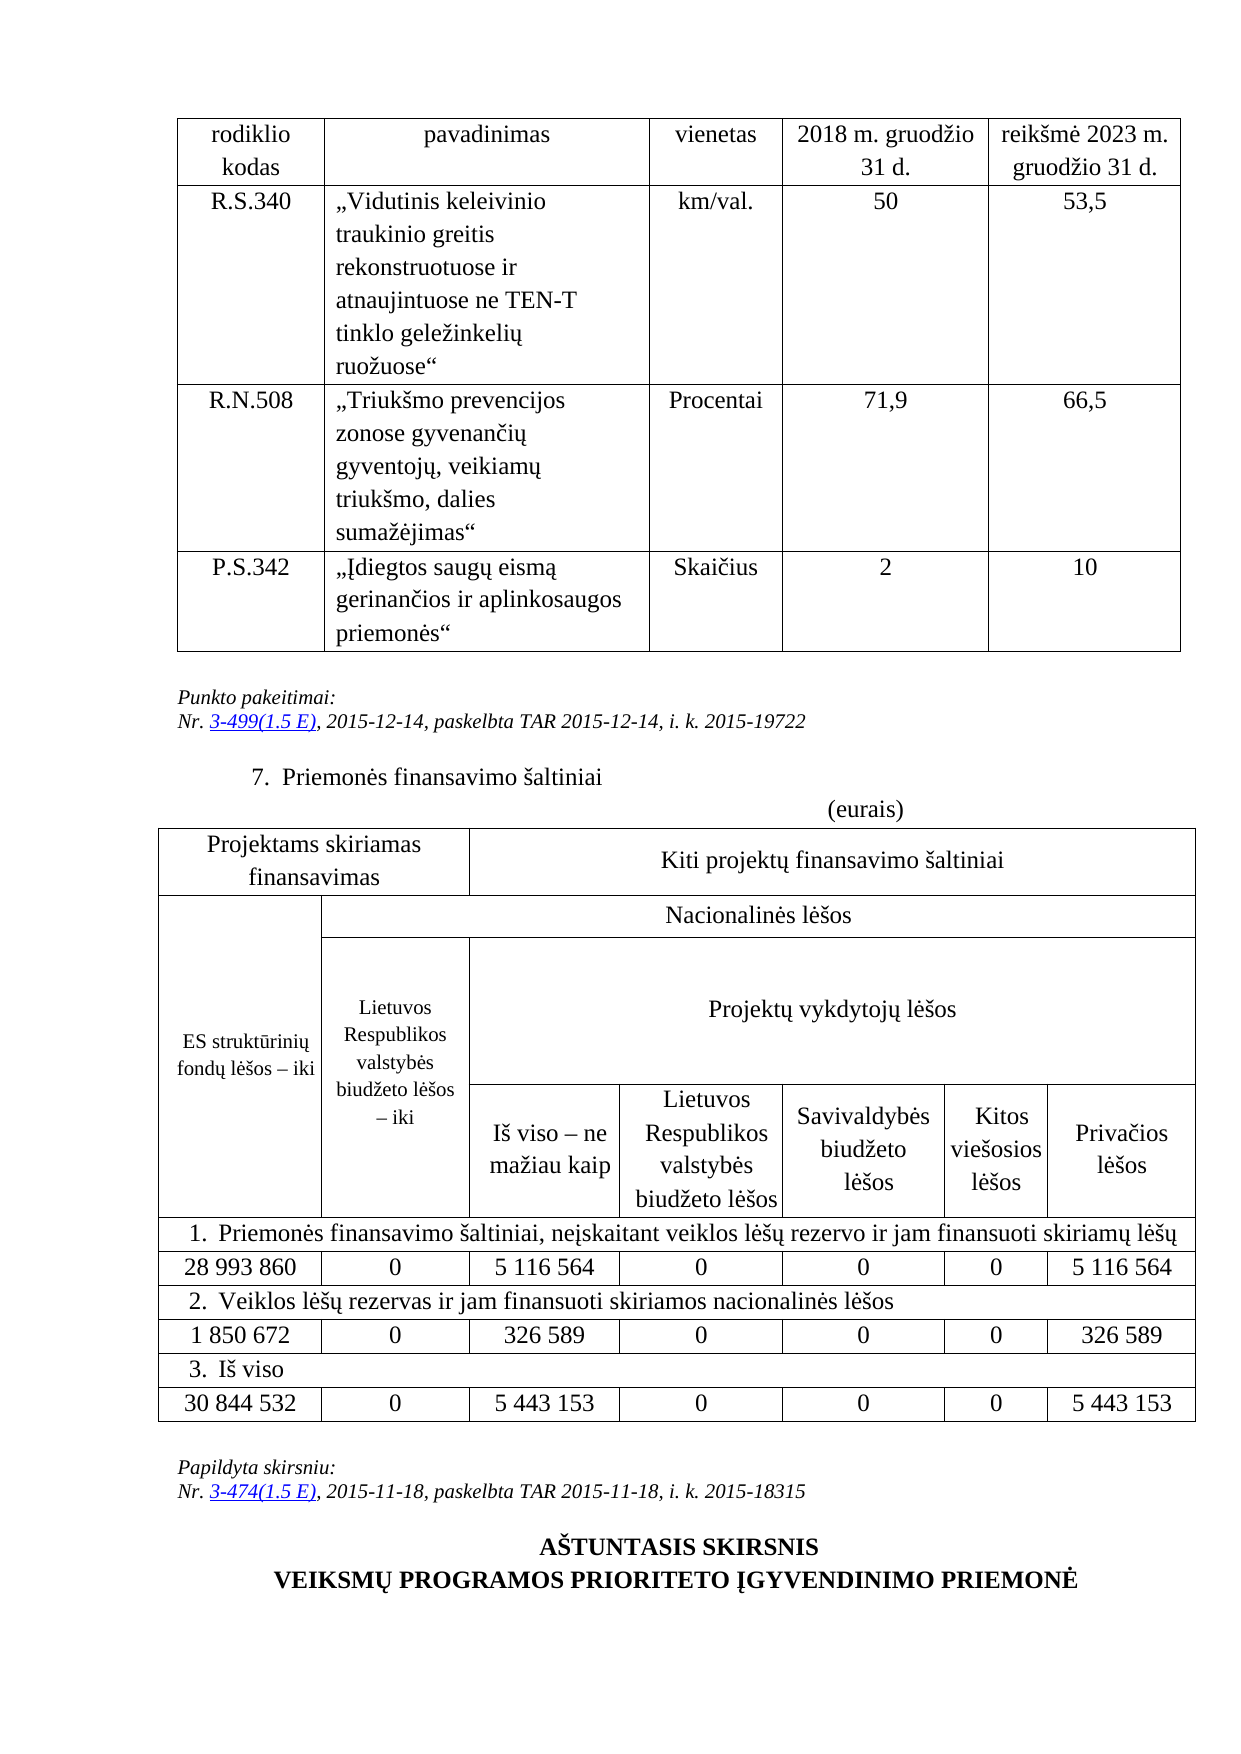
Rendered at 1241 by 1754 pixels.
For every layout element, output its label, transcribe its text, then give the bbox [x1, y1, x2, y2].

text Punkto pakeitimai: [177, 685, 1181, 709]
table_header Kiti projektų finansavimo šaltiniai [470, 829, 1195, 895]
table_cell Kitos viešosios lėšos [945, 1085, 1047, 1217]
table_cell 0 [322, 1388, 469, 1421]
table_cell 28 993 860 [159, 1252, 321, 1285]
table_cell 0 [322, 1320, 469, 1353]
table_cell 0 [783, 1320, 944, 1353]
text VEIKSMŲ PROGRAMOS PRIORITETO ĮGYVENDINIMO PRIEMONĖ [177, 1565, 1181, 1594]
table_cell 50 [783, 186, 988, 384]
text 7. Priemonės finansavimo šaltiniai [251, 762, 1181, 790]
table_cell 3. Iš viso [159, 1354, 1195, 1387]
table_cell 1. Priemonės finansavimo šaltiniai, neįskaitant veiklos lėšų rezervo ir jam finansuoti skiriamų lėšų [159, 1218, 1195, 1251]
table_cell 66,5 [989, 385, 1180, 551]
table_cell 0 [945, 1252, 1047, 1285]
table_cell 5 443 153 [1048, 1388, 1195, 1421]
table_header reikšmė 2023 m. gruodžio 31 d. [989, 119, 1180, 185]
table_cell 30 844 532 [159, 1388, 321, 1421]
table_cell R.S.340 [178, 186, 324, 384]
text (eurais) [177, 794, 904, 823]
table_cell 0 [620, 1320, 782, 1353]
table_cell „Triukšmo prevencijos zonose gyvenančių gyventojų, veikiamų triukšmo, dalies sumažėjimas“ [325, 385, 649, 551]
table_cell 71,9 [783, 385, 988, 551]
table_cell 1 850 672 [159, 1320, 321, 1353]
table_cell „Vidutinis keleivinio traukinio greitis rekonstruotuose ir atnaujintuose ne TEN-T tinklo geležinkelių ruožuose“ [325, 186, 649, 384]
table_cell Skaičius [650, 552, 782, 651]
table_cell 5 116 564 [470, 1252, 619, 1285]
table_cell 0 [783, 1252, 944, 1285]
table_cell Iš viso – ne mažiau kaip [470, 1085, 619, 1217]
table_cell Privačios lėšos [1048, 1085, 1195, 1217]
table_cell 326 589 [1048, 1320, 1195, 1353]
text Papildyta skirsniu: [177, 1455, 1181, 1479]
table_cell 0 [620, 1388, 782, 1421]
table_cell ES struktūrinių fondų lėšos – iki [159, 896, 321, 1217]
table_cell 5 116 564 [1048, 1252, 1195, 1285]
text Nr. 3-499(1.5 E), 2015-12-14, paskelbta TAR 2015-12-14, i. k. 2015-19722 [177, 709, 1181, 733]
table_cell Projektų vykdytojų lėšos [470, 938, 1195, 1083]
table_header Projektams skiriamas finansavimas [159, 829, 469, 895]
table_cell Lietuvos Respublikos valstybės biudžeto lėšos – iki [322, 938, 469, 1217]
table_cell km/val. [650, 186, 782, 384]
table_cell 10 [989, 552, 1180, 651]
table_cell Procentai [650, 385, 782, 551]
table_cell 0 [783, 1388, 944, 1421]
text Nr. 3-474(1.5 E), 2015-11-18, paskelbta TAR 2015-11-18, i. k. 2015-18315 [177, 1479, 1181, 1503]
table_header 2018 m. gruodžio 31 d. [783, 119, 988, 185]
table_cell Lietuvos Respublikos valstybės biudžeto lėšos [620, 1085, 782, 1217]
table_cell Savivaldybės biudžeto lėšos [783, 1085, 944, 1217]
table_cell P.S.342 [178, 552, 324, 651]
table_cell 0 [945, 1320, 1047, 1353]
table_cell Nacionalinės lėšos [322, 896, 1195, 937]
table_header vienetas [650, 119, 782, 185]
table_cell 0 [322, 1252, 469, 1285]
table_cell 2 [783, 552, 988, 651]
table_cell 0 [945, 1388, 1047, 1421]
table_cell 5 443 153 [470, 1388, 619, 1421]
table_header pavadinimas [325, 119, 649, 185]
table_cell 326 589 [470, 1320, 619, 1353]
text AŠTUNTASIS SKIRSNIS [177, 1532, 1181, 1561]
table_cell 0 [620, 1252, 782, 1285]
table_cell „Įdiegtos saugų eismą gerinančios ir aplinkosaugos priemonės“ [325, 552, 649, 651]
table_cell 53,5 [989, 186, 1180, 384]
table_header rodiklio kodas [178, 119, 324, 185]
table_cell 2. Veiklos lėšų rezervas ir jam finansuoti skiriamos nacionalinės lėšos [159, 1286, 1195, 1319]
table_cell R.N.508 [178, 385, 324, 551]
